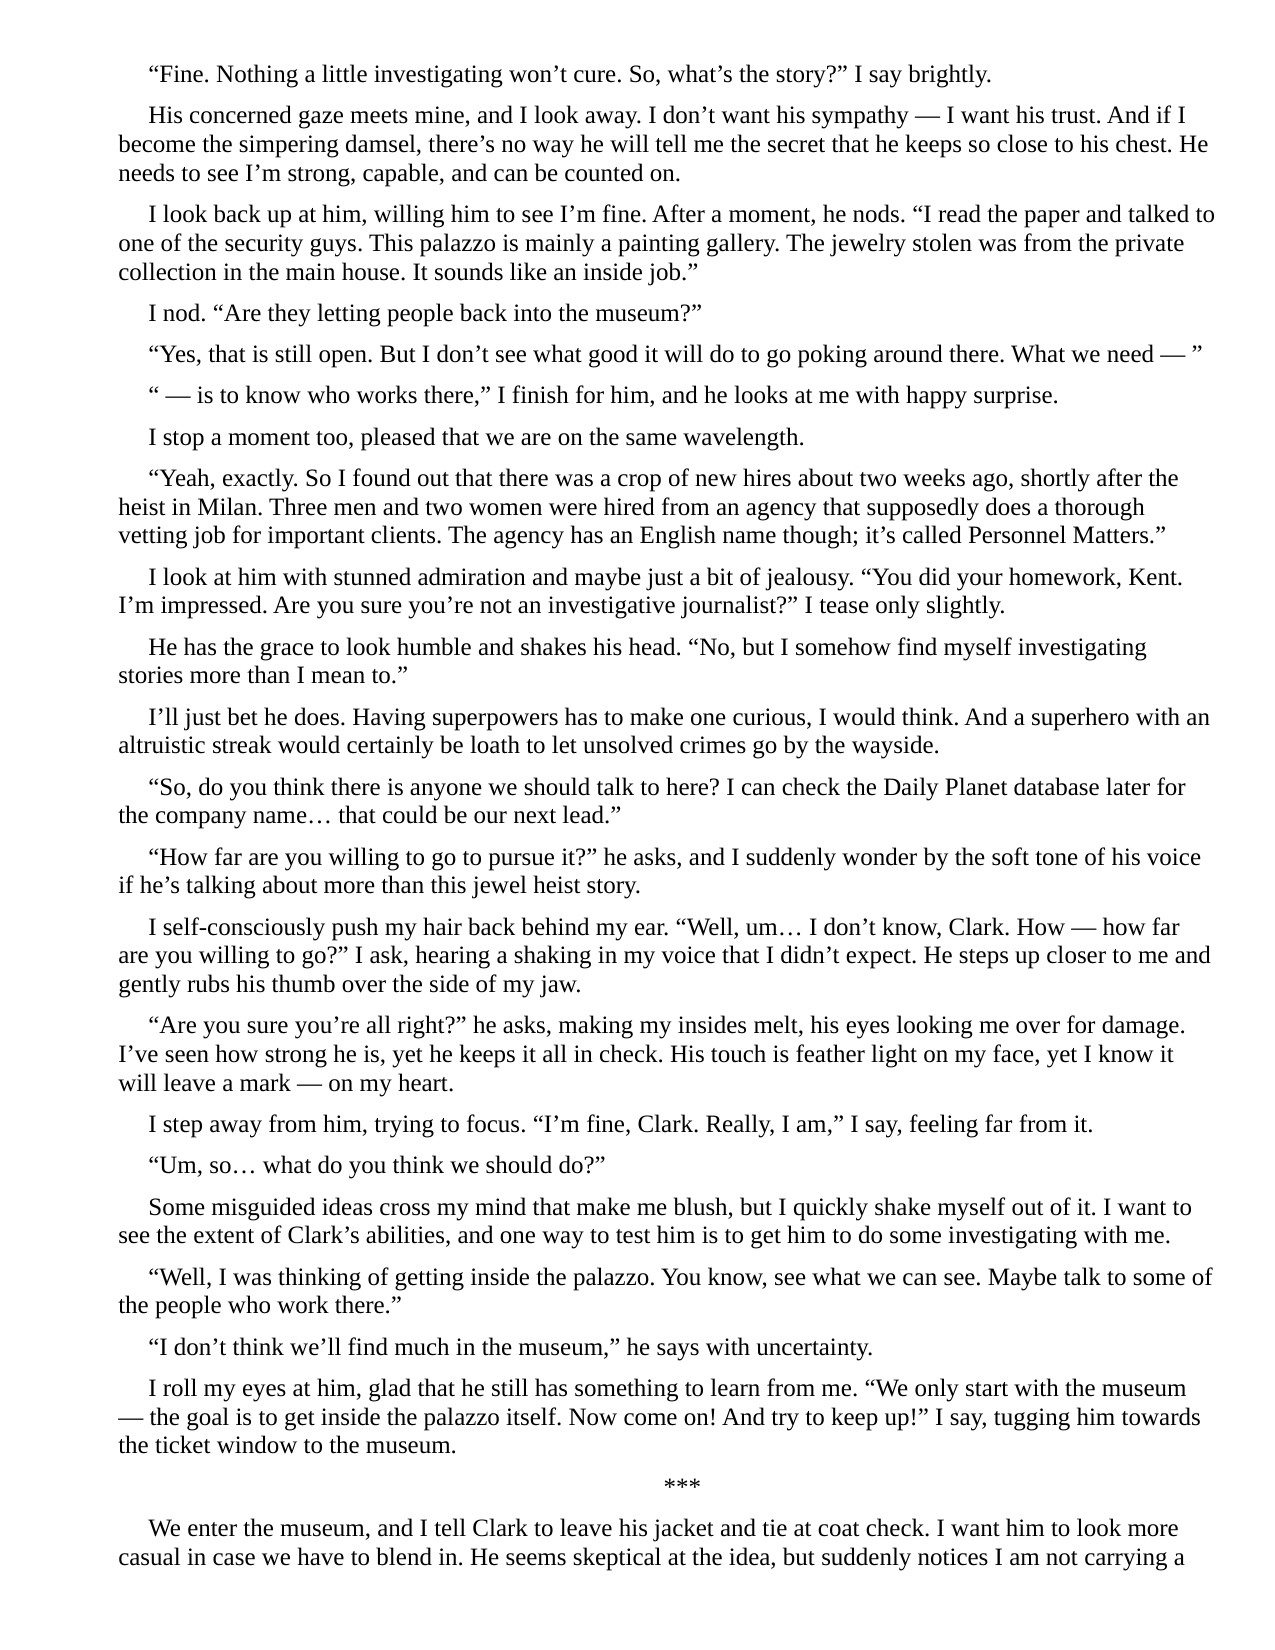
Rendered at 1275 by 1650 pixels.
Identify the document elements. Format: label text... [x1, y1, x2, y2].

text “Um, so… what do you think we should do?” [118, 1150, 1216, 1179]
text “How far are you willing to go to pursue it?” he asks, and I suddenly wonder by the soft tone of his voice if he’s talking about more than this jewel heist story. [118, 842, 1216, 899]
text “ — is to know who works there,” I finish for him, and he looks at me with happy surprise. [118, 380, 1216, 409]
text I look at him with stunned admiration and maybe just a bit of jealousy. “You did your homework, Kent. I’m impressed. Are you sure you’re not an investigative journalist?” I tease only slightly. [118, 562, 1216, 619]
text *** [118, 1472, 1216, 1500]
text I roll my eyes at him, glad that he still has something to learn from me. “We only start with the museum — the goal is to get inside the palazzo itself. Now come on! And try to keep up!” I say, tugging him towards the ticket window to the museum. [118, 1373, 1216, 1459]
text I self-consciously push my hair back behind my ear. “Well, um… I don’t know, Clark. How — how far are you willing to go?” I ask, hearing a shaking in my voice that I didn’t expect. He steps up closer to me and gently rubs his thumb over the side of my jaw. [118, 912, 1216, 998]
text I nod. “Are they letting people back into the museum?” [118, 298, 1216, 327]
text I’ll just bet he does. Having superpowers has to make one curious, I would think. And a superhero with an altruistic streak would certainly be loath to let unsolved crimes go by the wayside. [118, 702, 1216, 759]
text “Are you sure you’re all right?” he asks, making my insides melt, his eyes looking me over for damage. I’ve seen how strong he is, yet he keeps it all in check. His touch is feather light on my face, yet I know it will leave a mark — on my heart. [118, 1010, 1216, 1097]
text “I don’t think we’ll find much in the museum,” he says with uncertainty. [118, 1332, 1216, 1360]
text I stop a moment too, pleased that we are on the same wavelength. [118, 422, 1216, 450]
text We enter the museum, and I tell Clark to leave his jacket and tie at coat check. I want him to look more casual in case we have to blend in. He seems skeptical at the idea, but suddenly notices I am not carrying a [118, 1513, 1216, 1570]
text His concerned gaze meets mine, and I look away. I don’t want his sympathy — I want his trust. And if I become the simpering damsel, there’s no way he will tell me the secret that he keeps so close to his chest. He needs to see I’m strong, capable, and can be counted on. [118, 100, 1216, 187]
text I step away from him, trying to focus. “I’m fine, Clark. Really, I am,” I say, feeling far from it. [118, 1109, 1216, 1138]
text He has the grace to look humble and shakes his head. “No, but I somehow find myself investigating stories more than I mean to.” [118, 632, 1216, 689]
text “Well, I was thinking of getting inside the palazzo. You know, see what we can see. Maybe talk to some of the people who work there.” [118, 1262, 1216, 1319]
text “Yes, that is still open. But I don’t see what good it will do to go poking around there. What we need — ” [118, 339, 1216, 368]
text Some misguided ideas cross my mind that make me blush, but I quickly shake myself out of it. I want to see the extent of Clark’s abilities, and one way to test him is to get him to do some investigating with me. [118, 1192, 1216, 1249]
text “So, do you think there is anyone we should talk to here? I can check the Daily Planet database later for the company name… that could be our next lead.” [118, 772, 1216, 829]
text “Yeah, exactly. So I found out that there was a crop of new hires about two weeks ago, shortly after the heist in Milan. Three men and two women were hired from an agency that supposedly does a thorough vetting job for important clients. The agency has an English name though; it’s called Personnel Matters.” [118, 463, 1216, 549]
text “Fine. Nothing a little investigating won’t cure. So, what’s the story?” I say brightly. [118, 59, 1216, 88]
text I look back up at him, willing him to see I’m fine. After a moment, he nods. “I read the paper and talked to one of the security guys. This palazzo is mainly a painting gallery. The jewelry stolen was from the private collection in the main house. It sounds like an inside job.” [118, 199, 1216, 285]
